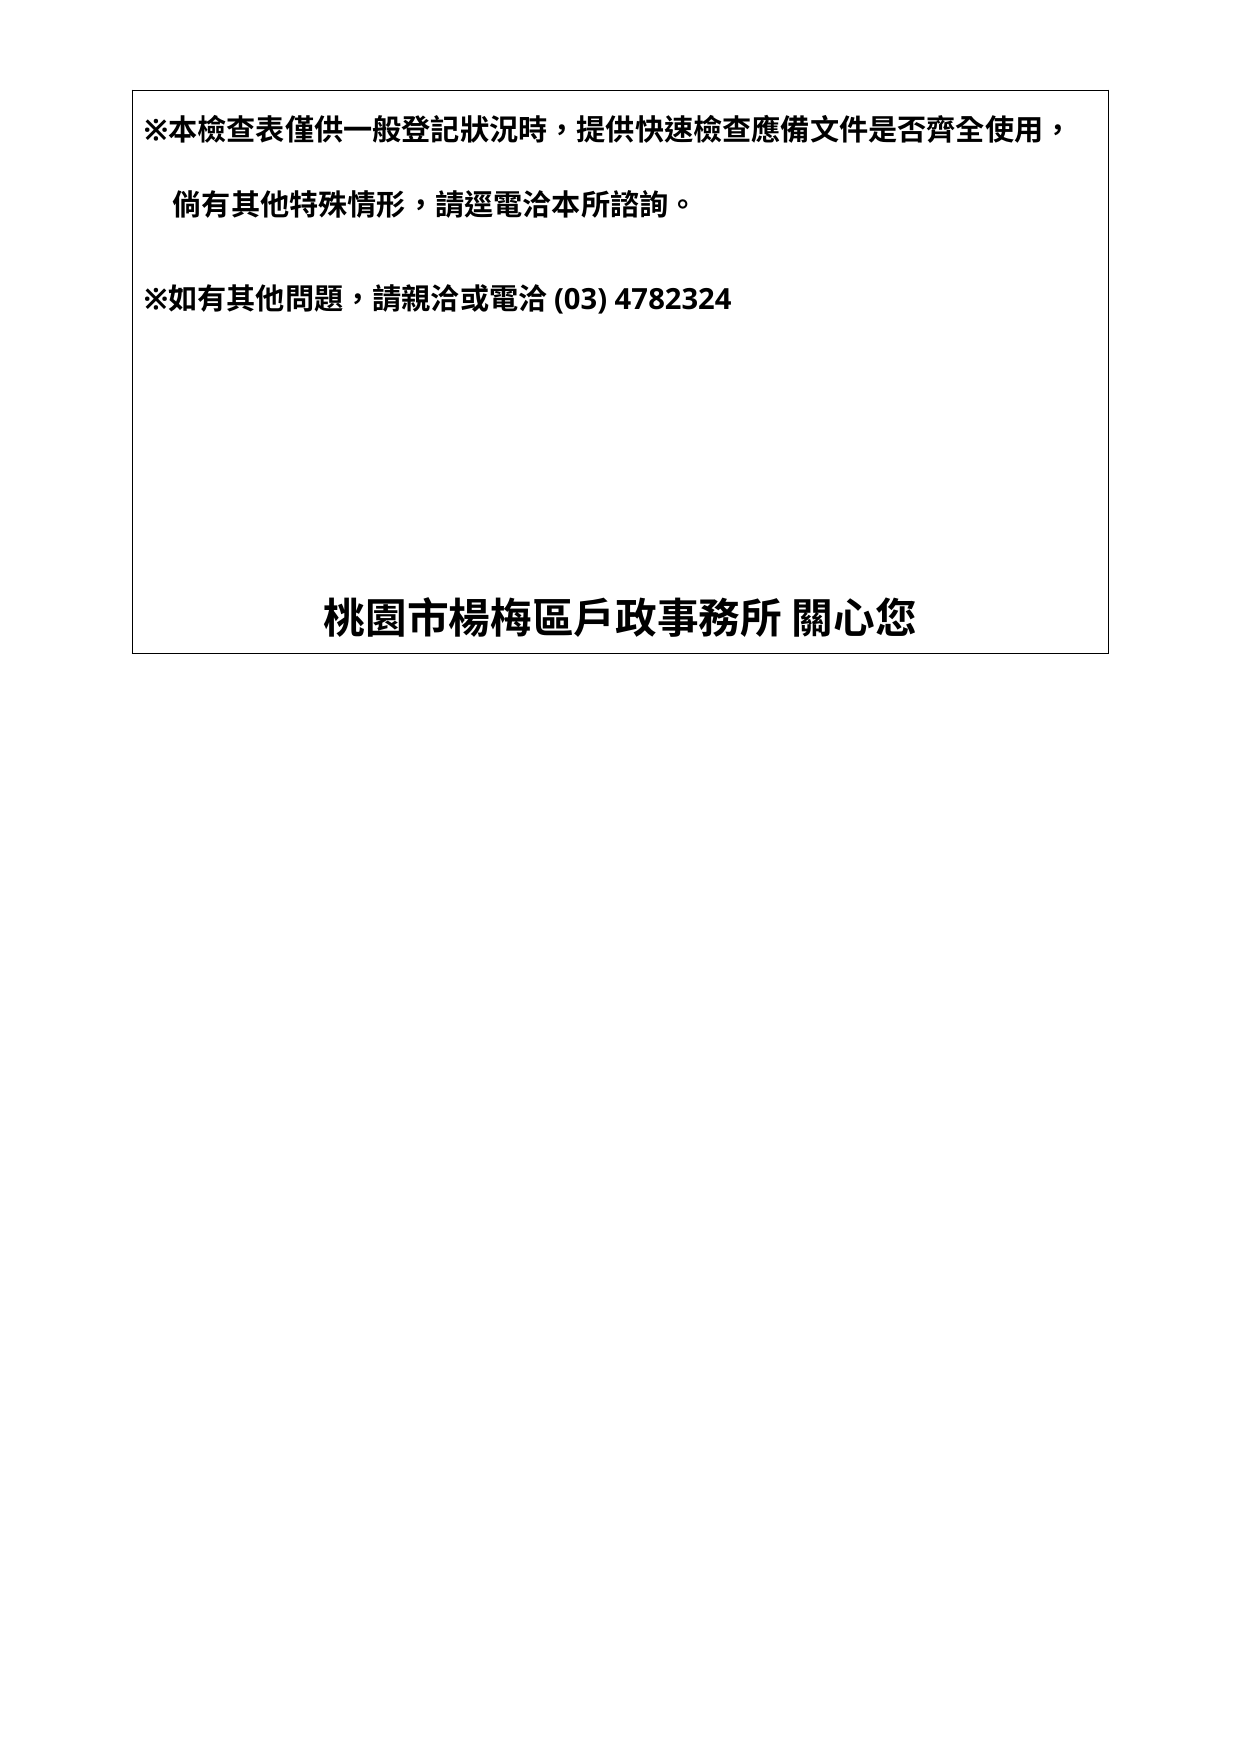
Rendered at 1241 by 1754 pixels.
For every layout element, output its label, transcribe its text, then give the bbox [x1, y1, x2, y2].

table_cell ※本檢查表僅供一般登記狀況時，提供快速檢查應備文件是否齊全使用，倘有其他特殊情形，請逕電洽本所諮詢。 ※如有其他問題，請親洽或電洽 (03) 4782324 桃園市楊梅區戶政事務所 關心您 [133, 91, 1108, 653]
